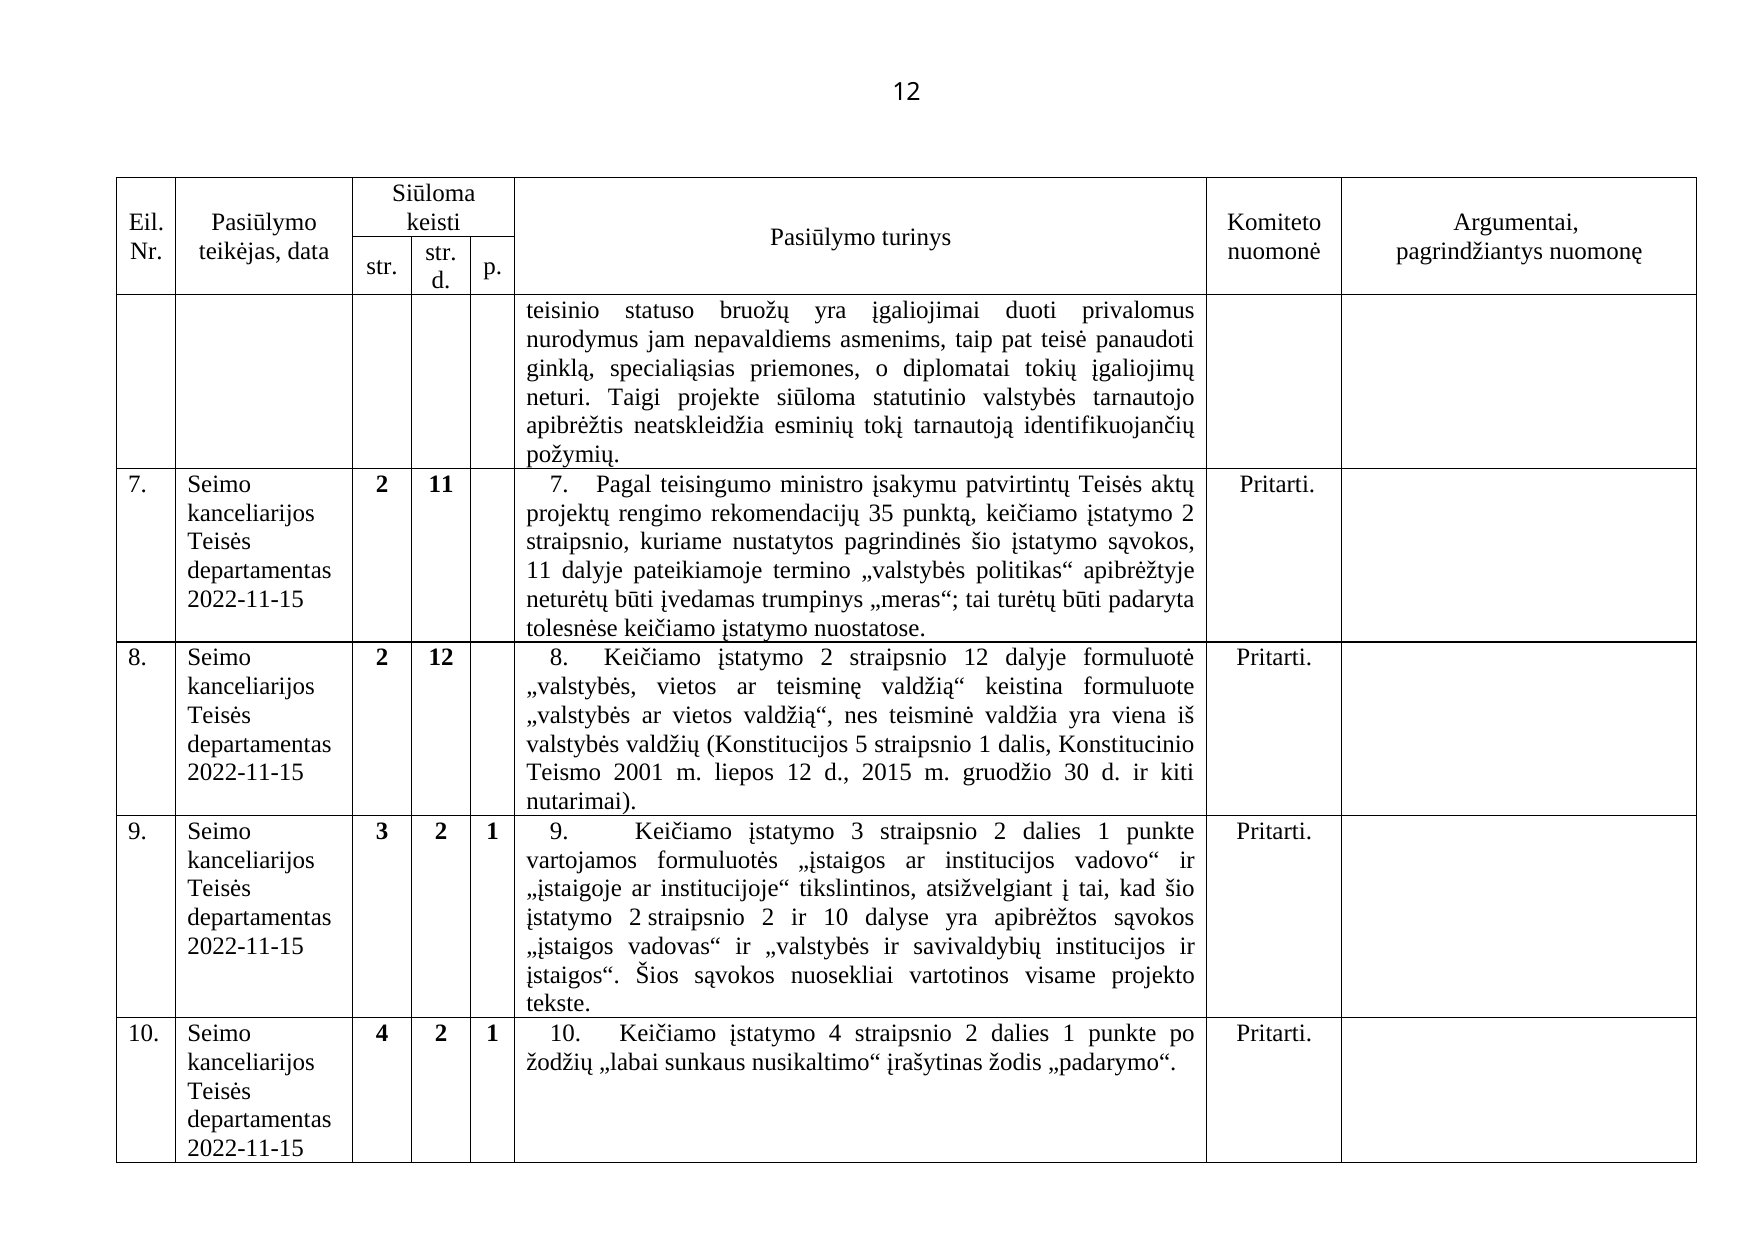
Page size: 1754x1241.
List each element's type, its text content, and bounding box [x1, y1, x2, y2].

table_cell str. [353, 237, 411, 294]
table_cell [1207, 295, 1341, 468]
table_header Eil. Nr. [117, 178, 175, 294]
table_cell 11 [412, 469, 470, 641]
table_cell [471, 469, 514, 641]
table_cell Seimo kanceliarijos Teisės departamentas 2022-11-15 [176, 469, 352, 641]
table_cell [353, 295, 411, 468]
table_cell Pritarti. [1207, 1018, 1341, 1162]
table_cell [117, 643, 175, 815]
table_cell [1342, 1018, 1696, 1162]
table_cell 2 [412, 1018, 470, 1162]
table_cell 9. Keičiamo įstatymo 3 straipsnio 2 dalies 1 punkte vartojamos formuluotės „įstaigos ar institucijos vadovo“ ir „įstaigoje ar institucijoje“ tikslintinos, atsižvelgiant į tai, kad šio įstatymo 2 straipsnio 2 ir 10 dalyse yra apibrėžtos sąvokos „įstaigos vadovas“ ir „valstybės ir savivaldybių institucijos ir įstaigos“. Šios sąvokos nuosekliai vartotinos visame projekto tekste. [515, 816, 1206, 1017]
table_cell Pritarti. [1207, 816, 1341, 1017]
table_cell [117, 816, 175, 1017]
table_header Argumentai, pagrindžiantys nuomonę [1342, 178, 1696, 294]
table_cell [117, 295, 175, 468]
table_cell Seimo kanceliarijos Teisės departamentas 2022-11-15 [176, 1018, 352, 1162]
table_header Siūloma keisti [353, 178, 514, 236]
table_cell [117, 1018, 175, 1162]
table_cell [176, 295, 352, 468]
table_cell 3 [353, 816, 411, 1017]
table_cell [412, 295, 470, 468]
table_header Komiteto nuomonė [1207, 178, 1341, 294]
table_cell 2 [353, 643, 411, 815]
table_header Pasiūlymo teikėjas, data [176, 178, 352, 294]
table_cell Pritarti. [1207, 643, 1341, 815]
table_cell teisinio statuso bruožų yra įgaliojimai duoti privalomus nurodymus jam nepavaldiems asmenims, taip pat teisė panaudoti ginklą, specialiąsias priemones, o diplomatai tokių įgaliojimų neturi. Taigi projekte siūloma statutinio valstybės tarnautojo apibrėžtis neatskleidžia esminių tokį tarnautoją identifikuojančių požymių. [515, 295, 1206, 468]
table_cell [1342, 469, 1696, 641]
table_cell 1 [471, 1018, 514, 1162]
table_cell p. [471, 237, 514, 294]
table_cell [471, 295, 514, 468]
table_cell str. d. [412, 237, 470, 294]
table_cell Seimo kanceliarijos Teisės departamentas 2022-11-15 [176, 643, 352, 815]
table_header Pasiūlymo turinys [515, 178, 1206, 294]
table_cell Pritarti. [1207, 469, 1341, 641]
table_cell [1342, 295, 1696, 468]
table_cell 4 [353, 1018, 411, 1162]
table_cell 2 [412, 816, 470, 1017]
table_cell [1342, 816, 1696, 1017]
table_cell 10. Keičiamo įstatymo 4 straipsnio 2 dalies 1 punkte po žodžių „labai sunkaus nusikaltimo“ įrašytinas žodis „padarymo“. [515, 1018, 1206, 1162]
table_cell [1342, 643, 1696, 815]
table_cell [471, 643, 514, 815]
table_cell [117, 469, 175, 641]
table_cell 7. Pagal teisingumo ministro įsakymu patvirtintų Teisės aktų projektų rengimo rekomendacijų 35 punktą, keičiamo įstatymo 2 straipsnio, kuriame nustatytos pagrindinės šio įstatymo sąvokos, 11 dalyje pateikiamoje termino „valstybės politikas“ apibrėžtyje neturėtų būti įvedamas trumpinys „meras“; tai turėtų būti padaryta tolesnėse keičiamo įstatymo nuostatose. [515, 469, 1206, 641]
table_cell 12 [412, 643, 470, 815]
table_cell Seimo kanceliarijos Teisės departamentas 2022-11-15 [176, 816, 352, 1017]
table_cell 1 [471, 816, 514, 1017]
table_cell 8. Keičiamo įstatymo 2 straipsnio 12 dalyje formuluotė „valstybės, vietos ar teisminę valdžią“ keistina formuluote „valstybės ar vietos valdžią“, nes teisminė valdžia yra viena iš valstybės valdžių (Konstitucijos 5 straipsnio 1 dalis, Konstitucinio Teismo 2001 m. liepos 12 d., 2015 m. gruodžio 30 d. ir kiti nutarimai). [515, 643, 1206, 815]
table_cell 2 [353, 469, 411, 641]
